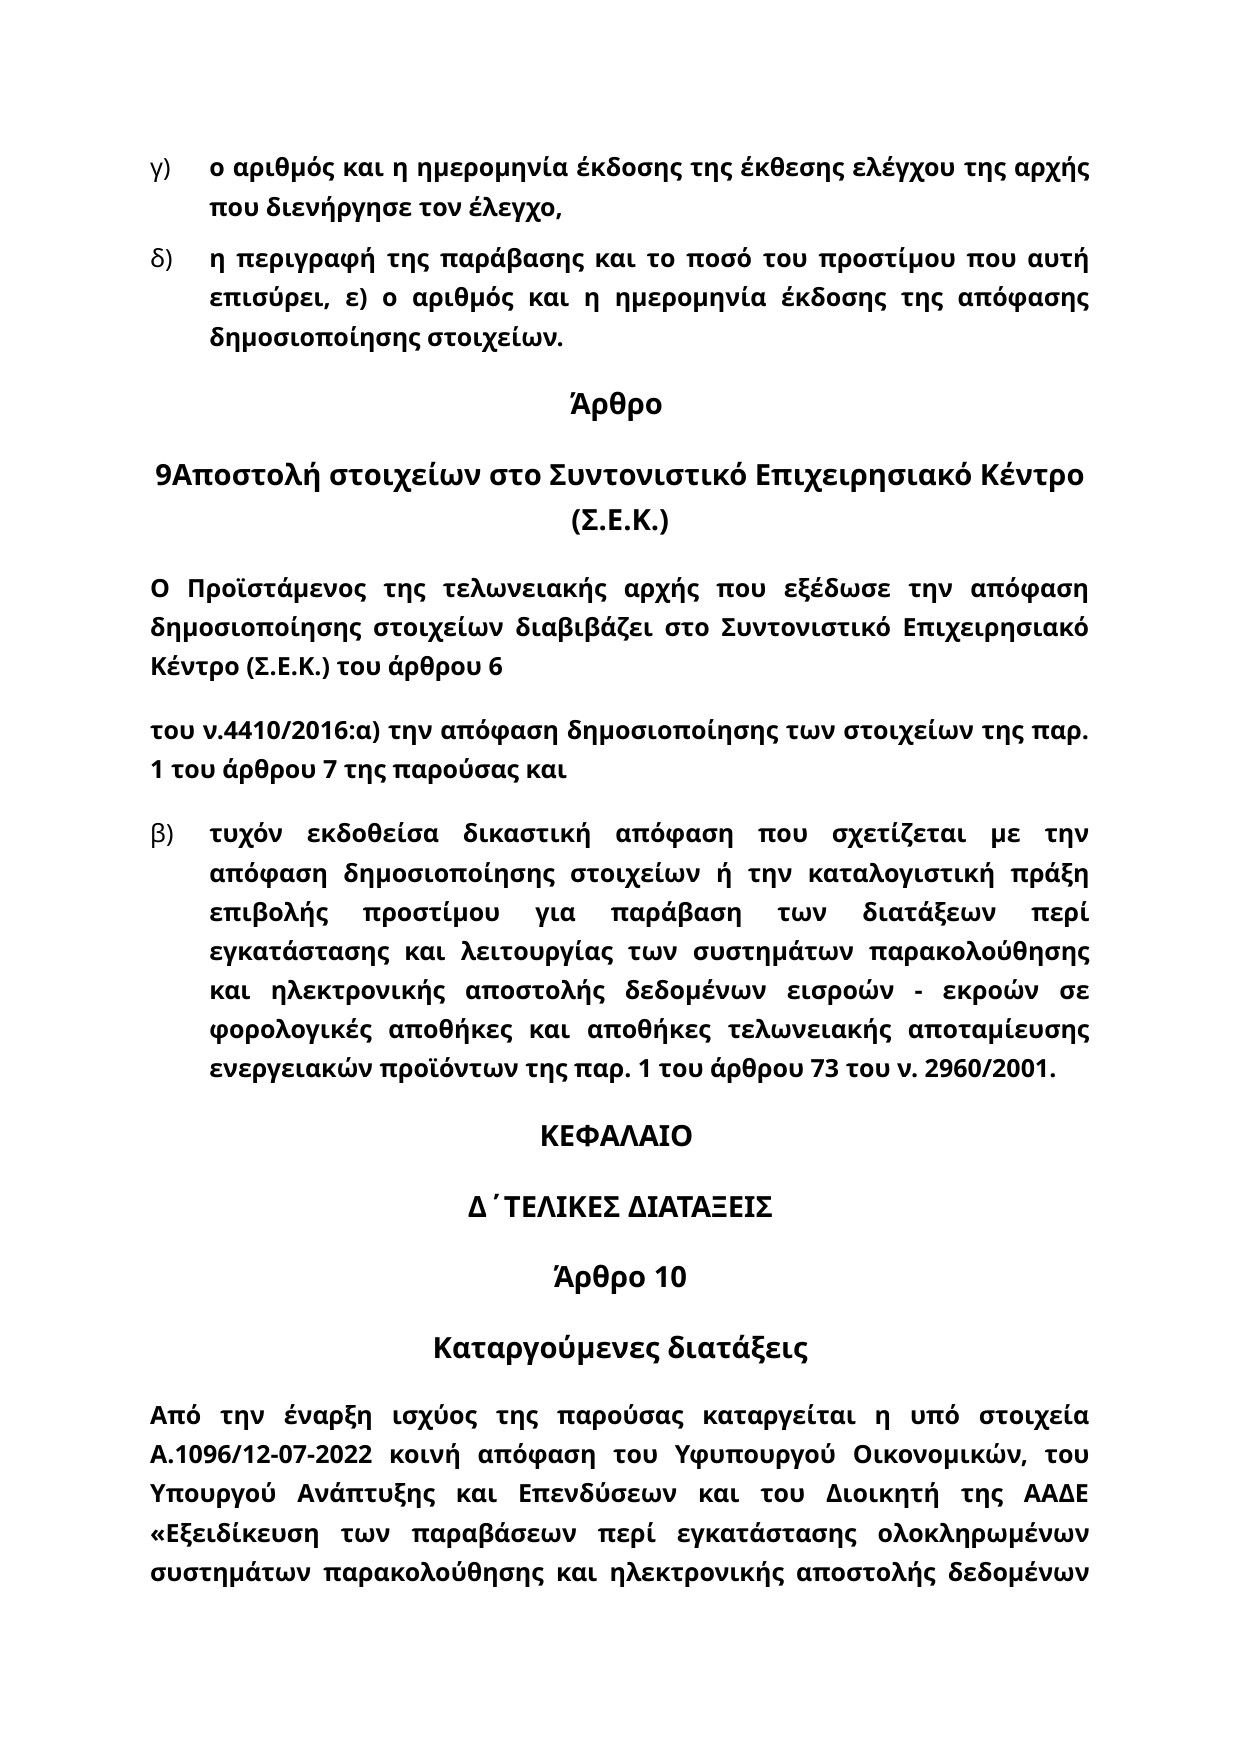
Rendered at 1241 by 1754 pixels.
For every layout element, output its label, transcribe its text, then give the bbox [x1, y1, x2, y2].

text O Προϊστάμενος της τελωνειακής αρχής που εξέδωσε την απόφαση δημοσιοποίησης στοιχείων διαβιβάζει στο Συντονιστικό Επιχειρησιακό Κέντρο (Σ.Ε.Κ.) του άρθρου 6 [150, 570, 1090, 683]
subtitle Δ΄ΤΕΛΙΚΕΣ ΔΙΑΤΑΞΕΙΣ [150, 1186, 1090, 1226]
subtitle Άρθρο [150, 383, 1090, 423]
text Από την έναρξη ισχύος της παρούσας καταργείται η υπό στοιχεία Α.1096/12-07-2022 κοινή απόφαση του Υφυπουργού Οικονομικών, του Υπουργού Ανάπτυξης και Επενδύσεων και του Διοικητή της ΑΑΔΕ «Εξειδίκευση των παραβάσεων περί εγκατάστασης ολοκληρωμένων συστημάτων παρακολούθησης και ηλεκτρονικής αποστολής δεδομένων [150, 1398, 1090, 1588]
subtitle ΚΕΦΑΛΑΙΟ [150, 1115, 1090, 1155]
list γ) ο αριθμός και η ημερομηνία έκδοσης της έκθεσης ελέγχου της αρχής που διενήργησε τον έλεγχο, [150, 150, 1090, 223]
subtitle Καταργούμενες διατάξεις [150, 1327, 1090, 1367]
subtitle 9Αποστολή στοιχείων στο Συντονιστικό Επιχειρησιακό Κέντρο (Σ.Ε.Κ.) [150, 454, 1090, 539]
subtitle Άρθρο 10 [150, 1256, 1090, 1296]
text του ν.4410/2016:α) την απόφαση δημοσιοποίησης των στοιχείων της παρ. 1 του άρθρου 7 της παρούσας και [150, 713, 1090, 786]
list β) τυχόν εκδοθείσα δικαστική απόφαση που σχετίζεται με την απόφαση δημοσιοποίησης στοιχείων ή την καταλογιστική πράξη επιβολής προστίμου για παράβαση των διατάξεων περί εγκατάστασης και λειτουργίας των συστημάτων παρακολούθησης και ηλεκτρονικής αποστολής δεδομένων εισροών - εκροών σε φορολογικές αποθήκες και αποθήκες τελωνειακής αποταμίευσης ενεργειακών προϊόντων της παρ. 1 του άρθρου 73 του ν. 2960/2001. [150, 816, 1090, 1085]
list δ) η περιγραφή της παράβασης και το ποσό του προστίμου που αυτή επισύρει, ε) ο αριθμός και η ημερομηνία έκδοσης της απόφασης δημοσιοποίησης στοιχείων. [150, 241, 1090, 353]
